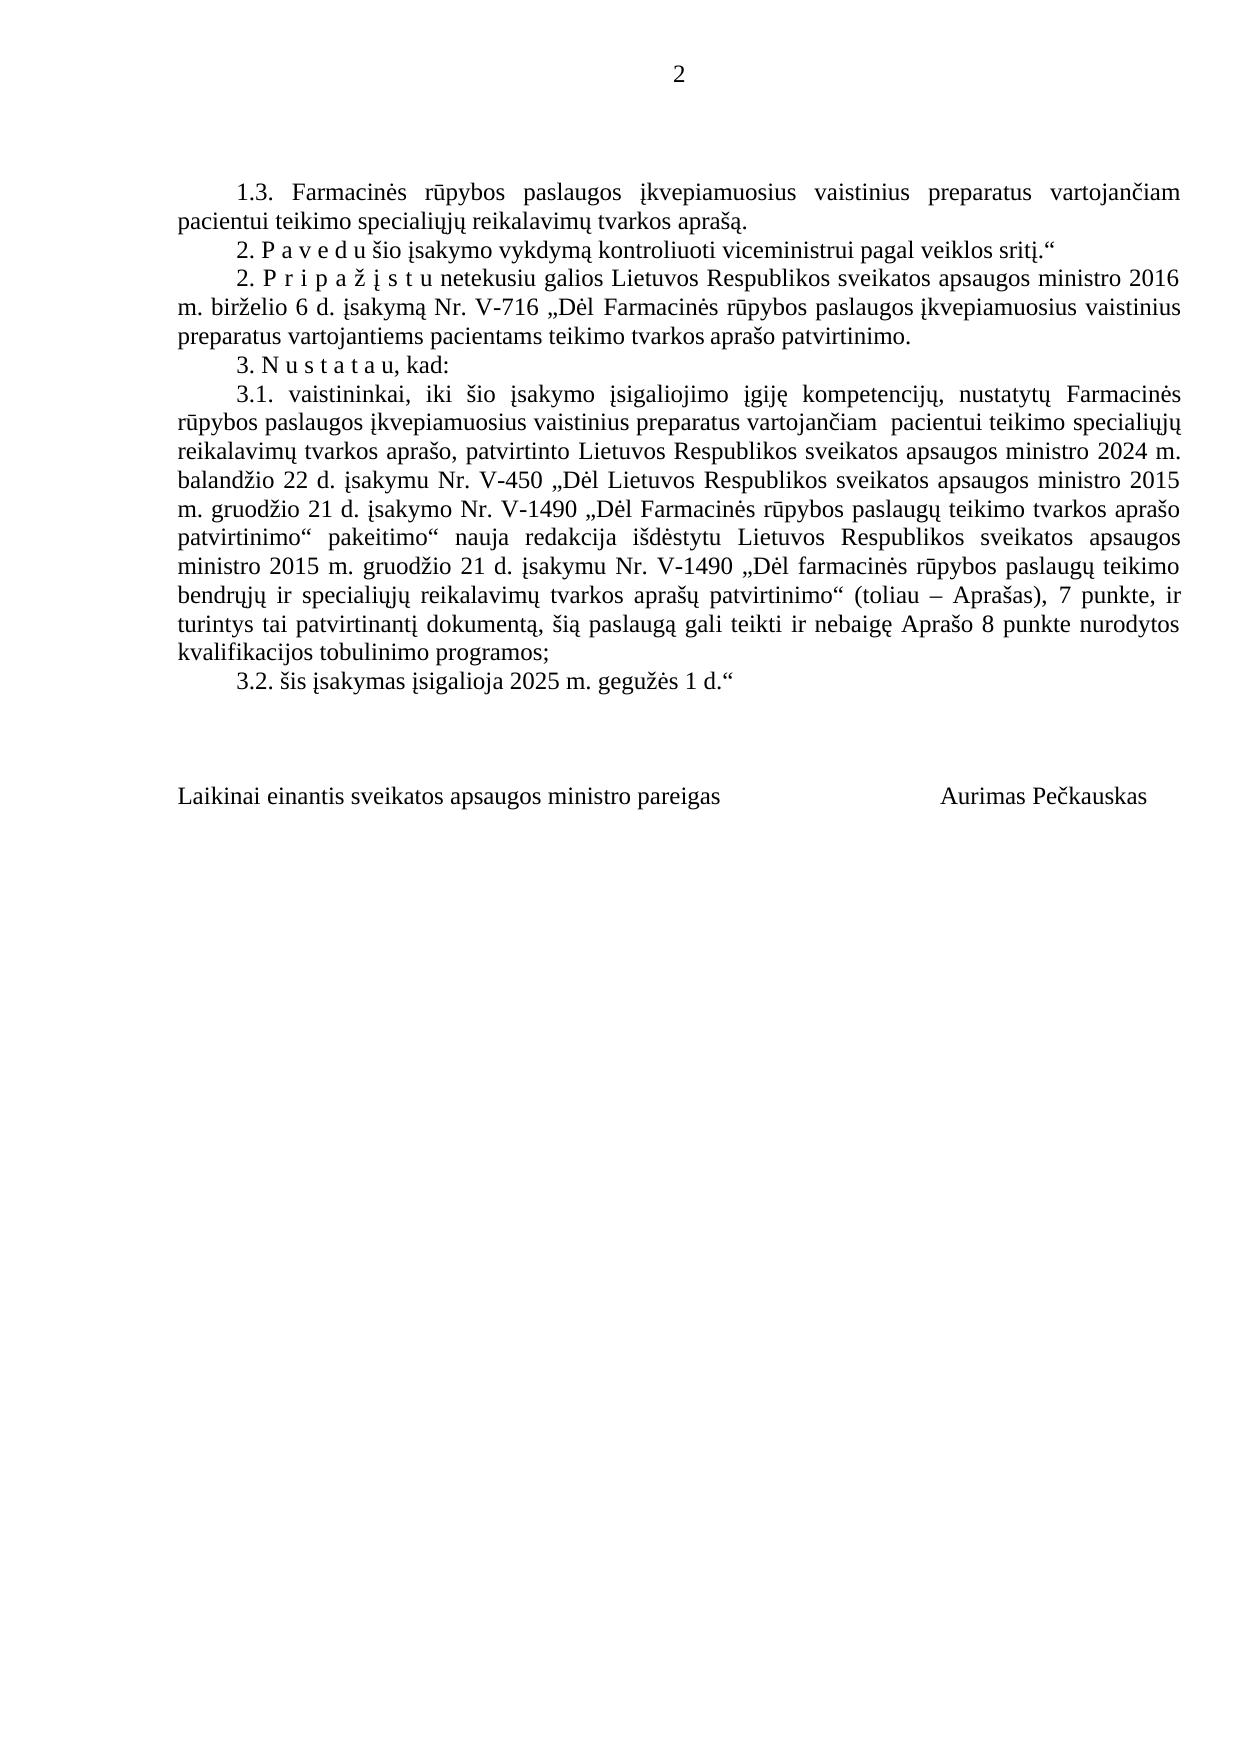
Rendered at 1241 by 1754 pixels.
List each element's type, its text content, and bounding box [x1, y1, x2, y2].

text 3. N u s t a t a u, kad: [177, 350, 1181, 379]
text Laikinai einantis sveikatos apsaugos ministro pareigas Aurimas Pečkauskas [177, 781, 1181, 810]
text 1.3. Farmacinės rūpybos paslaugos įkvepiamuosius vaistinius preparatus vartojančiam pacientui teikimo specialiųjų reikalavimų tvarkos aprašą. [177, 177, 1181, 235]
text 3.1. vaistininkai, iki šio įsakymo įsigaliojimo įgiję kompetencijų, nustatytų Farmacinės rūpybos paslaugos įkvepiamuosius vaistinius preparatus vartojančiam pacientui teikimo specialiųjų reikalavimų tvarkos aprašo, patvirtinto Lietuvos Respublikos sveikatos apsaugos ministro 2024 m. balandžio 22 d. įsakymu Nr. V-450 „Dėl Lietuvos Respublikos sveikatos apsaugos ministro 2015 m. gruodžio 21 d. įsakymo Nr. V-1490 „Dėl Farmacinės rūpybos paslaugų teikimo tvarkos aprašo patvirtinimo“ pakeitimo“ nauja redakcija išdėstytu Lietuvos Respublikos sveikatos apsaugos ministro 2015 m. gruodžio 21 d. įsakymu Nr. V-1490 „Dėl farmacinės rūpybos paslaugų teikimo bendrųjų ir specialiųjų reikalavimų tvarkos aprašų patvirtinimo“ (toliau – Aprašas), 7 punkte, ir turintys tai patvirtinantį dokumentą, šią paslaugą gali teikti ir nebaigę Aprašo 8 punkte nurodytos kvalifikacijos tobulinimo programos; [177, 379, 1181, 666]
text 3.2. šis įsakymas įsigalioja 2025 m. gegužės 1 d.“ [177, 666, 1181, 695]
text 2. P a v e d u šio įsakymo vykdymą kontroliuoti viceministrui pagal veiklos sritį.“ [177, 235, 1181, 263]
text 2. P r i p a ž į s t u netekusiu galios Lietuvos Respublikos sveikatos apsaugos ministro 2016 m. birželio 6 d. įsakymą Nr. V-716 „Dėl Farmacinės rūpybos paslaugos įkvepiamuosius vaistinius preparatus vartojantiems pacientams teikimo tvarkos aprašo patvirtinimo. [177, 263, 1181, 350]
